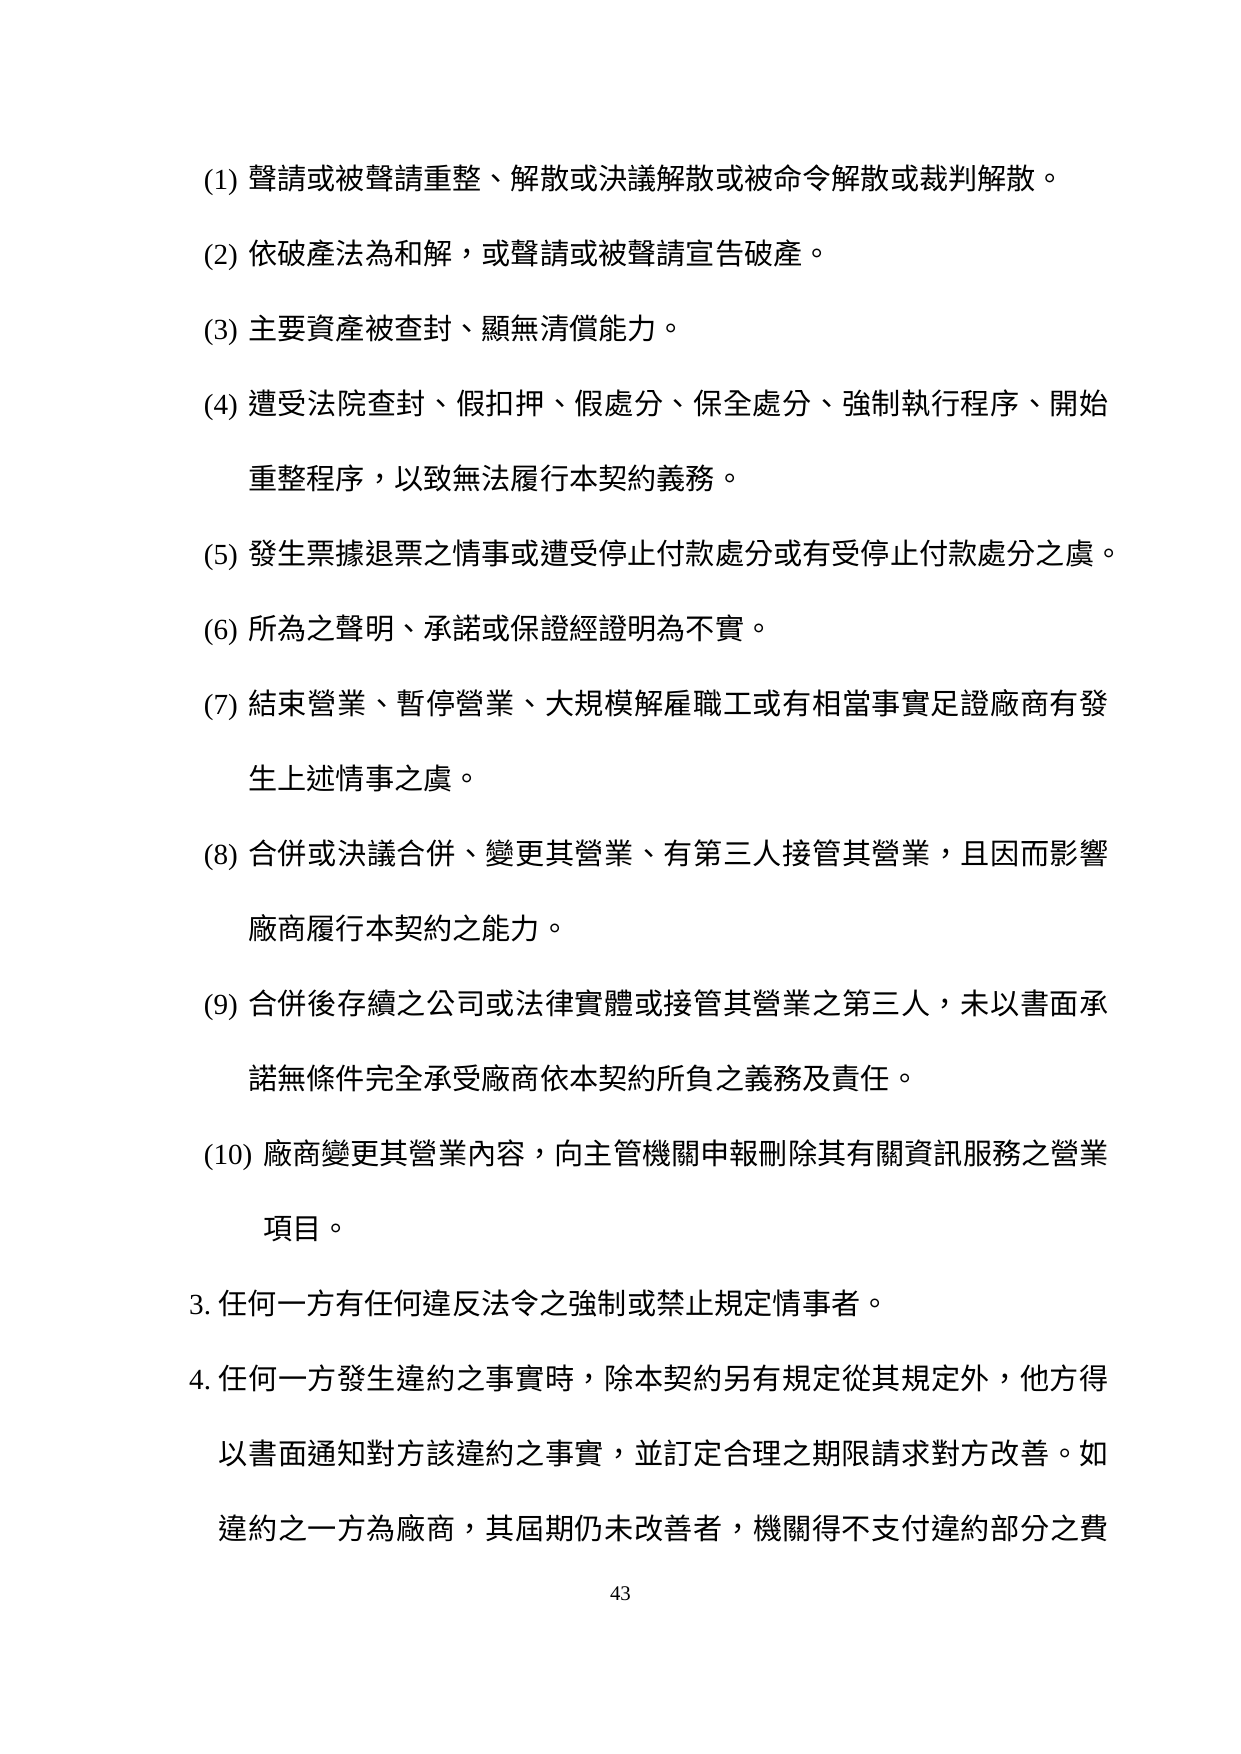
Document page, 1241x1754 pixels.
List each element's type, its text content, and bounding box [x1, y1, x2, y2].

list 結束營業、暫停營業、大規模解雇職工或有相當事實足證廠商有發生上述情事之虞。 [204, 664, 1110, 814]
list 聲請或被聲請重整、解散或決議解散或被命令解散或裁判解散。 [204, 139, 1110, 214]
list 主要資產被查封、顯無清償能力。 [204, 289, 1110, 364]
list 任何一方有任何違反法令之強制或禁止規定情事者。 [189, 1264, 1110, 1339]
list 合併或決議合併、變更其營業、有第三人接管其營業，且因而影響廠商履行本契約之能力。 [204, 814, 1110, 964]
list 任何一方發生違約之事實時，除本契約另有規定從其規定外，他方得以書面通知對方該違約之事實，並訂定合理之期限請求對方改善。如違約之一方為廠商，其屆期仍未改善者，機關得不支付違約部分之費 [189, 1339, 1110, 1564]
list 所為之聲明、承諾或保證經證明為不實。 [204, 589, 1110, 664]
list 發生票據退票之情事或遭受停止付款處分或有受停止付款處分之虞。 [204, 514, 1110, 589]
list 合併後存續之公司或法律實體或接管其營業之第三人，未以書面承諾無條件完全承受廠商依本契約所負之義務及責任。 [204, 964, 1110, 1114]
list 廠商變更其營業內容，向主管機關申報刪除其有關資訊服務之營業項目。 [204, 1114, 1110, 1264]
list 遭受法院查封、假扣押、假處分、保全處分、強制執行程序、開始重整程序，以致無法履行本契約義務。 [204, 364, 1110, 514]
list 依破產法為和解，或聲請或被聲請宣告破產。 [204, 214, 1110, 289]
